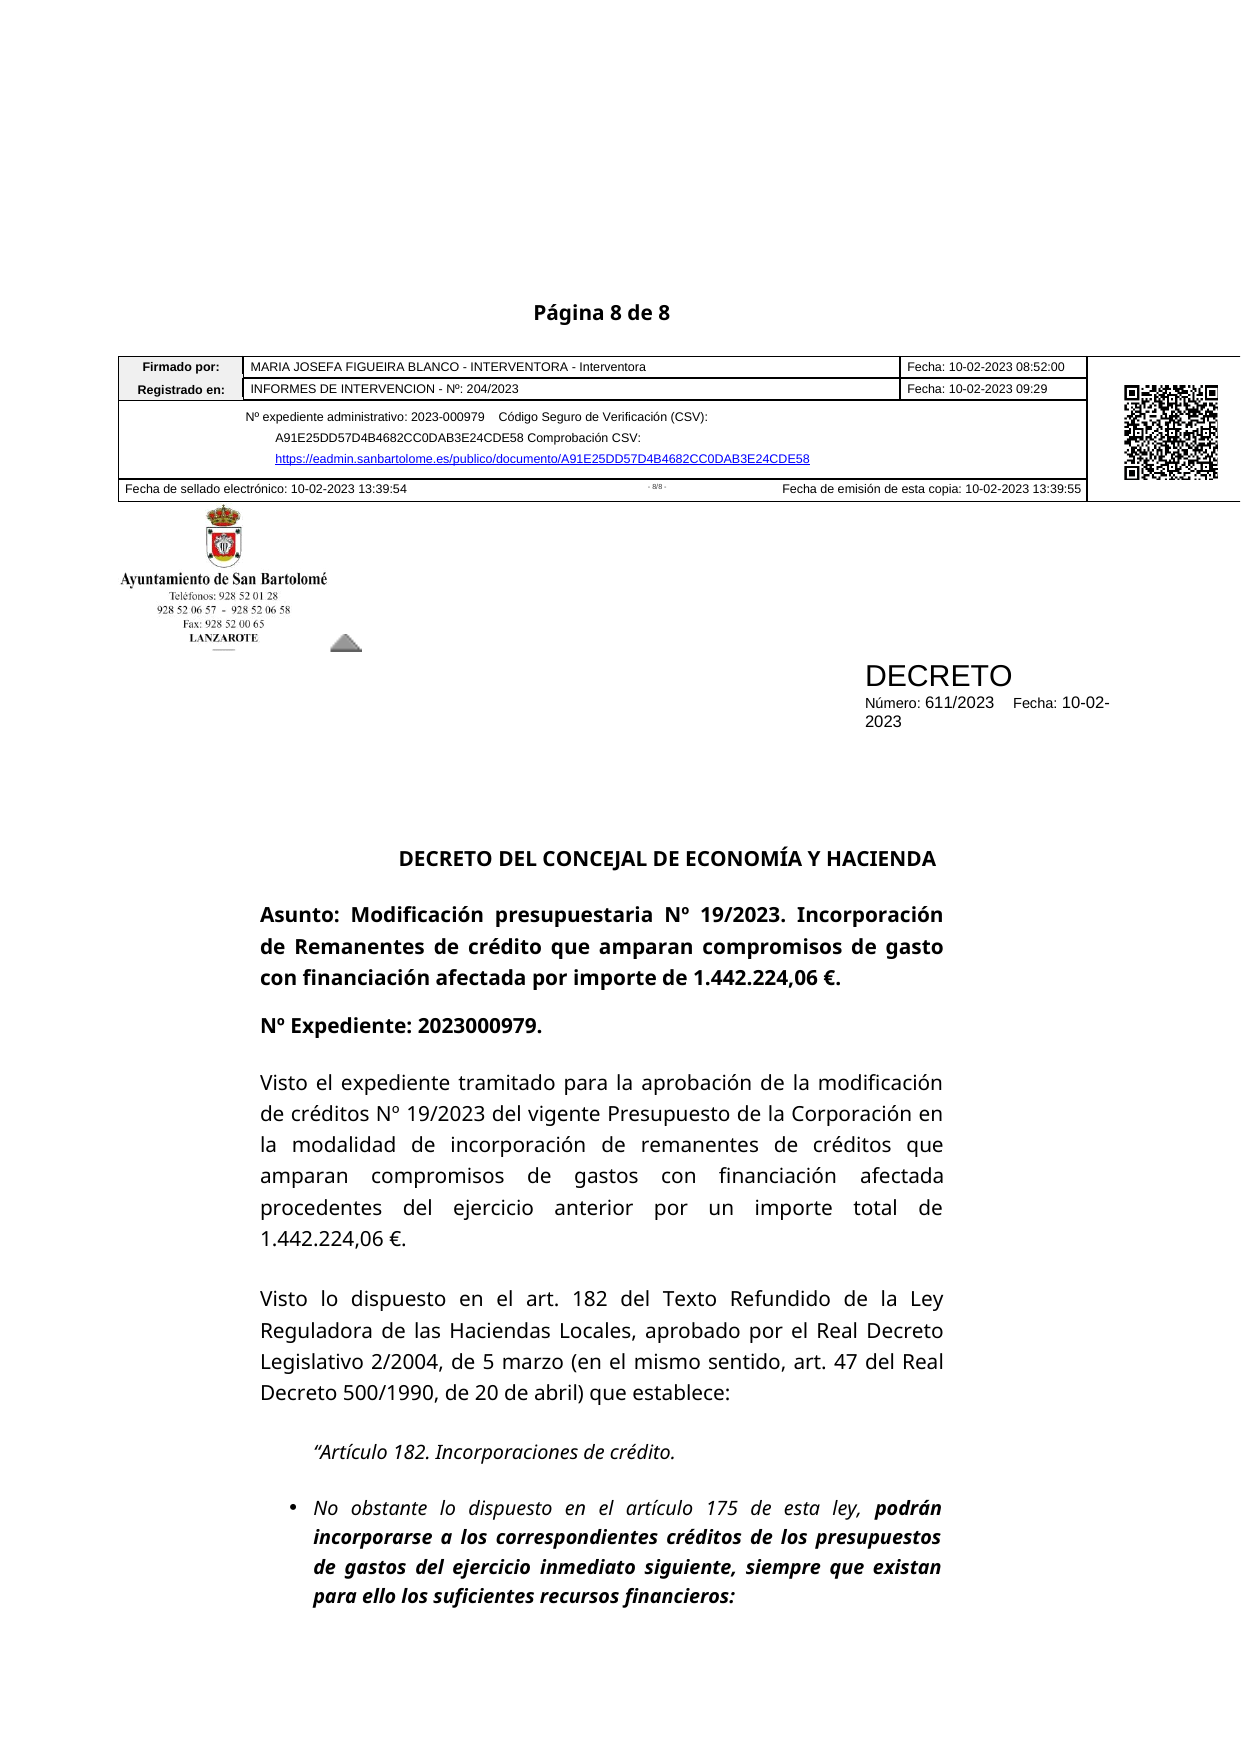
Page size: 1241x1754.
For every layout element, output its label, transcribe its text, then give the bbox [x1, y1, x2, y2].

table_cell Registrado en: [119, 381, 242, 397]
table_header [1088, 357, 1240, 501]
table_header Firmado por: [119, 357, 242, 374]
table_header Fecha: 10-02-2023 08:52:00 [901, 357, 1086, 377]
text Visto lo dispuesto en el art. 182 del Texto Refundido de la Ley Reguladora de las Haciendas Locales, aprobado por el Real Decreto Legislativo 2/2004, de 5 marzo (en el mismo sentido, art. 47 del Real Decreto 500/1990, de 20 de abril) que establece: [260, 1284, 944, 1407]
list No obstante lo dispuesto en el artículo 175 de esta ley, podrán incorporarse a los correspondientes créditos de los presupuestos de gastos del ejercicio inmediato siguiente, siempre que existan para ello los suficientes recursos financieros: [289, 1494, 944, 1609]
text Asunto: Modificación presupuestaria Nº 19/2023. Incorporación de Remanentes de crédito que amparan compromisos de gasto con financiación afectada por importe de 1.442.224,06 €. [260, 901, 944, 992]
text DECRETO [865, 658, 1122, 693]
text Nº Expediente: 2023000979. [260, 1011, 1122, 1039]
table_header MARIA JOSEFA FIGUEIRA BLANCO - INTERVENTORA - Interventora [244, 357, 899, 377]
table_cell INFORMES DE INTERVENCION - Nº: 204/2023 [244, 379, 899, 399]
text “Artículo 182. Incorporaciones de crédito. [313, 1439, 1122, 1466]
text Página 8 de 8 [279, 298, 924, 326]
table_cell Fecha: 10-02-2023 09:29 [901, 379, 1086, 399]
text DECRETO DEL CONCEJAL DE ECONOMÍA Y HACIENDA [398, 844, 1122, 872]
table_cell Fecha de sellado electrónico: 10-02-2023 13:39:54 - 8/8 - Fecha de emisión de esta copia: 10-02-2023 13:39:55 [119, 480, 1086, 501]
text Número: 611/2023 Fecha: 10-02-2023 [865, 693, 1122, 731]
text Visto el expediente tramitado para la aprobación de la modificación de créditos Nº 19/2023 del vigente Presupuesto de la Corporación en la modalidad de incorporación de remanentes de créditos que amparan compromisos de gastos con financiación afectada procedentes del ejercicio anterior por un importe total de 1.442.224,06 €. [260, 1068, 944, 1253]
table_cell Nº expediente administrativo: 2023-000979 Código Seguro de Verificación (CSV): A91E25DD57D4B4682CC0DAB3E24CDE58 Comprobación CSV: https://eadmin.sanbartolome.es/publico/documento/A91E25DD57D4B4682CC0DAB3E24CDE58 [119, 401, 1086, 478]
